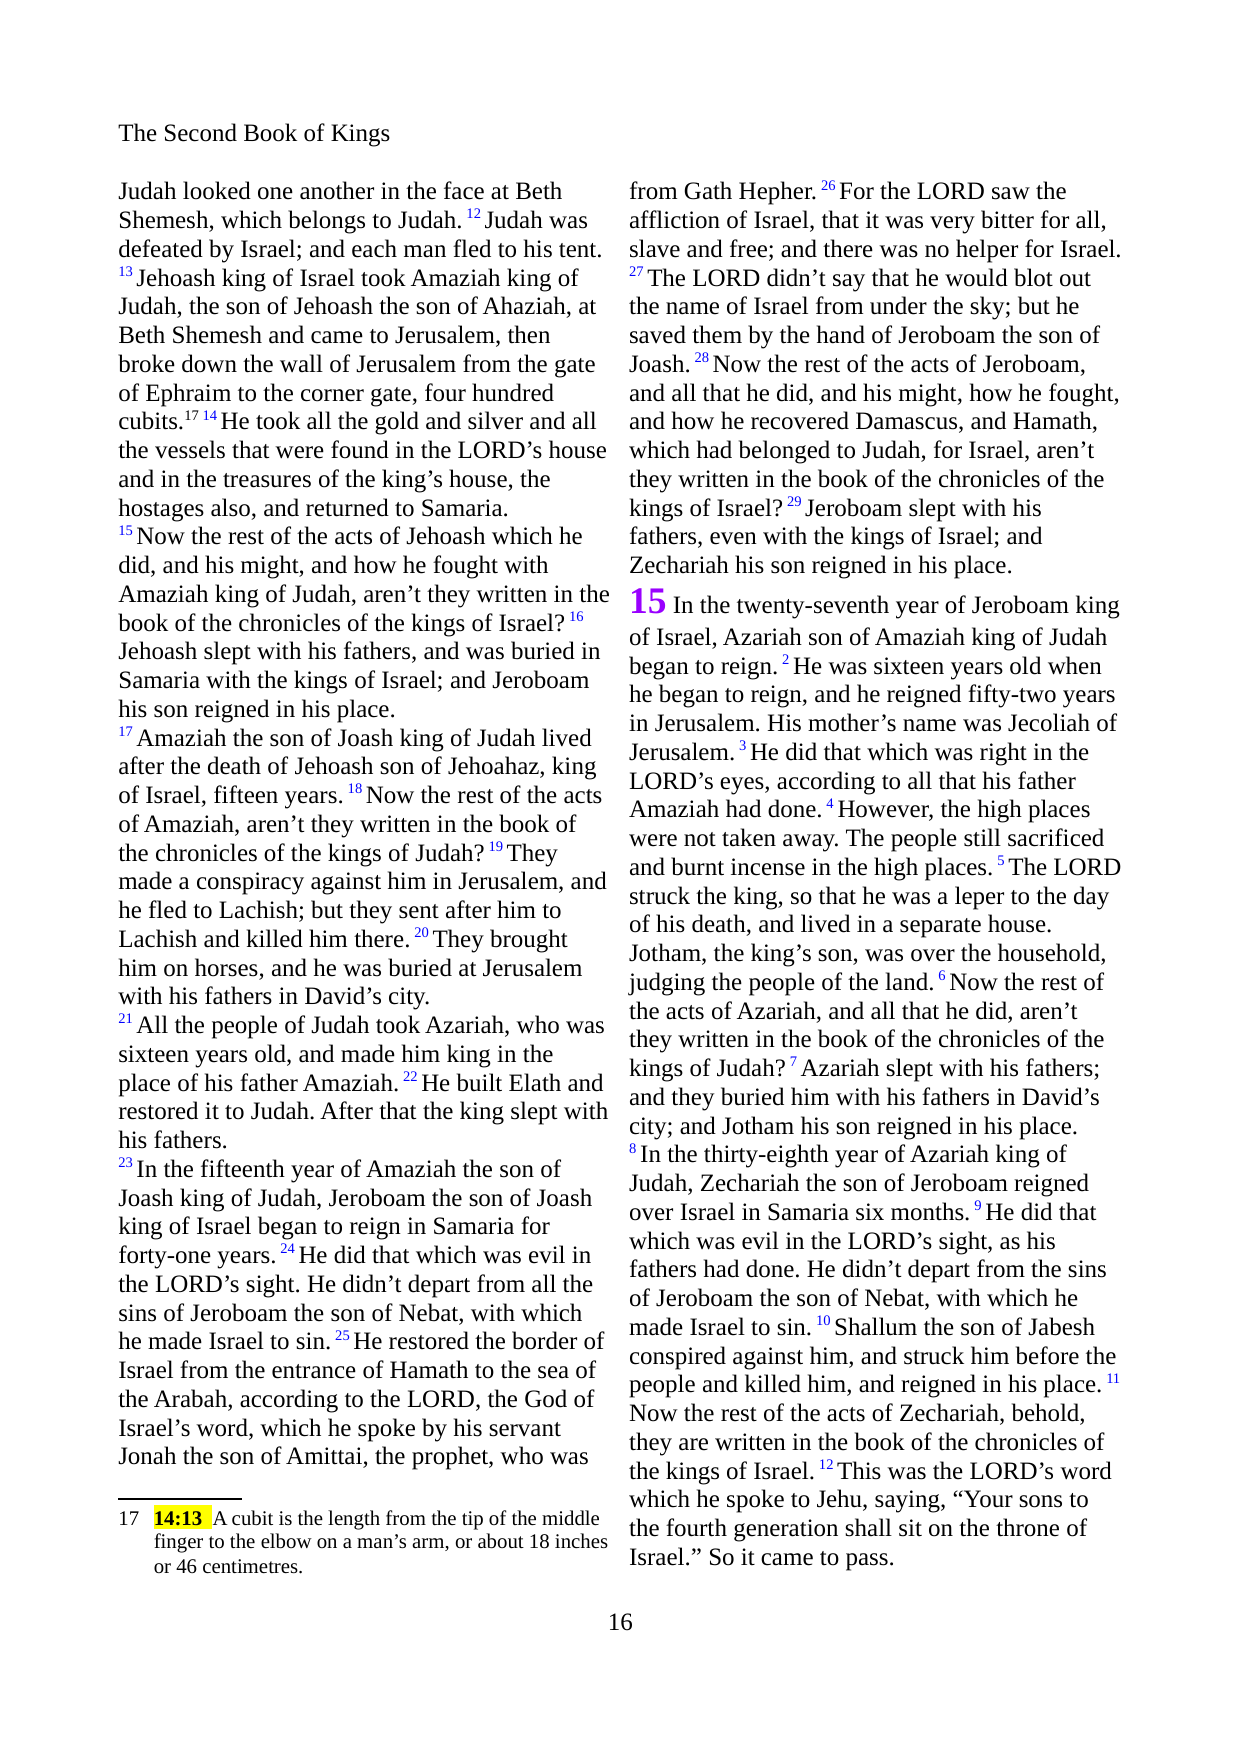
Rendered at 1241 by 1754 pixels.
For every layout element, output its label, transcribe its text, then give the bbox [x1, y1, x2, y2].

text 14:13 A cubit is the length from the tip of the middle finger to the elbow on a man’s arm, or about 18 inches or 46 centimetres. [118, 1505, 611, 1578]
text 15 In the twenty-seventh year of Jeroboam king of Israel, Azariah son of Amaziah king of Judah began to reign. 2 He was sixteen years old when he began to reign, and he reigned fifty-two years in Jerusalem. His mother’s name was Jecoliah of Jerusalem. 3 He did that which was right in the LORD’s eyes, according to all that his father Amaziah had done. 4 However, the high places were not taken away. The people still sacrificed and burnt incense in the high places. 5 The LORD struck the king, so that he was a leper to the day of his death, and lived in a separate house. Jotham, the king’s son, was over the household, judging the people of the land. 6 Now the rest of the acts of Azariah, and all that he did, aren’t they written in the book of the chronicles of the kings of Judah? 7 Azariah slept with his fathers; and they buried him with his fathers in David’s city; and Jotham his son reigned in his place. [629, 579, 1122, 1139]
text 23 In the fifteenth year of Amaziah the son of Joash king of Judah, Jeroboam the son of Joash king of Israel began to reign in Samaria for forty-one years. 24 He did that which was evil in the LORD’s sight. He didn’t depart from all the sins of Jeroboam the son of Nebat, with which he made Israel to sin. 25 He restored the border of Israel from the entrance of Hamath to the sea of the Arabah, according to the LORD, the God of Israel’s word, which he spoke by his servant Jonah the son of Amittai, the prophet, who was [118, 1154, 611, 1470]
text 15 Now the rest of the acts of Jehoash which he did, and his might, and how he fought with Amaziah king of Judah, aren’t they written in the book of the chronicles of the kings of Israel? 16 Jehoash slept with his fathers, and was buried in Samaria with the kings of Israel; and Jeroboam his son reigned in his place. [118, 521, 611, 723]
text 8 In the thirty-eighth year of Azariah king of Judah, Zechariah the son of Jeroboam reigned over Israel in Samaria six months. 9 He did that which was evil in the LORD’s sight, as his fathers had done. He didn’t depart from the sins of Jeroboam the son of Nebat, with which he made Israel to sin. 10 Shallum the son of Jabesh conspired against him, and struck him before the people and killed him, and reigned in his place. 11 Now the rest of the acts of Zechariah, behold, they are written in the book of the chronicles of the kings of Israel. 12 This was the LORD’s word which he spoke to Jehu, saying, “Your sons to the fourth generation shall sit on the throne of Israel.” So it came to pass. [629, 1139, 1122, 1571]
text from Gath Hepher. 26 For the LORD saw the affliction of Israel, that it was very bitter for all, slave and free; and there was no helper for Israel. 27 The LORD didn’t say that he would blot out the name of Israel from under the sky; but he saved them by the hand of Jeroboam the son of Joash. 28 Now the rest of the acts of Jeroboam, and all that he did, and his might, how he fought, and how he recovered Damascus, and Hamath, which had belonged to Judah, for Israel, aren’t they written in the book of the chronicles of the kings of Israel? 29 Jeroboam slept with his fathers, even with the kings of Israel; and Zechariah his son reigned in his place. [629, 176, 1122, 579]
text 17 Amaziah the son of Joash king of Judah lived after the death of Jehoash son of Jehoahaz, king of Israel, fifteen years. 18 Now the rest of the acts of Amaziah, aren’t they written in the book of the chronicles of the kings of Judah? 19 They made a conspiracy against him in Jerusalem, and he fled to Lachish; but they sent after him to Lachish and killed him there. 20 They brought him on horses, and he was buried at Jerusalem with his fathers in David’s city. [118, 723, 611, 1010]
text 21 All the people of Judah took Azariah, who was sixteen years old, and made him king in the place of his father Amaziah. 22 He built Elath and restored it to Judah. After that the king slept with his fathers. [118, 1010, 611, 1154]
text Judah looked one another in the face at Beth Shemesh, which belongs to Judah. 12 Judah was defeated by Israel; and each man fled to his tent. 13 Jehoash king of Israel took Amaziah king of Judah, the son of Jehoash the son of Ahaziah, at Beth Shemesh and came to Jerusalem, then broke down the wall of Jerusalem from the gate of Ephraim to the corner gate, four hundred cubits. 14 He took all the gold and silver and all the vessels that were found in the LORD’s house and in the treasures of the king’s house, the hostages also, and returned to Samaria. [118, 176, 611, 521]
